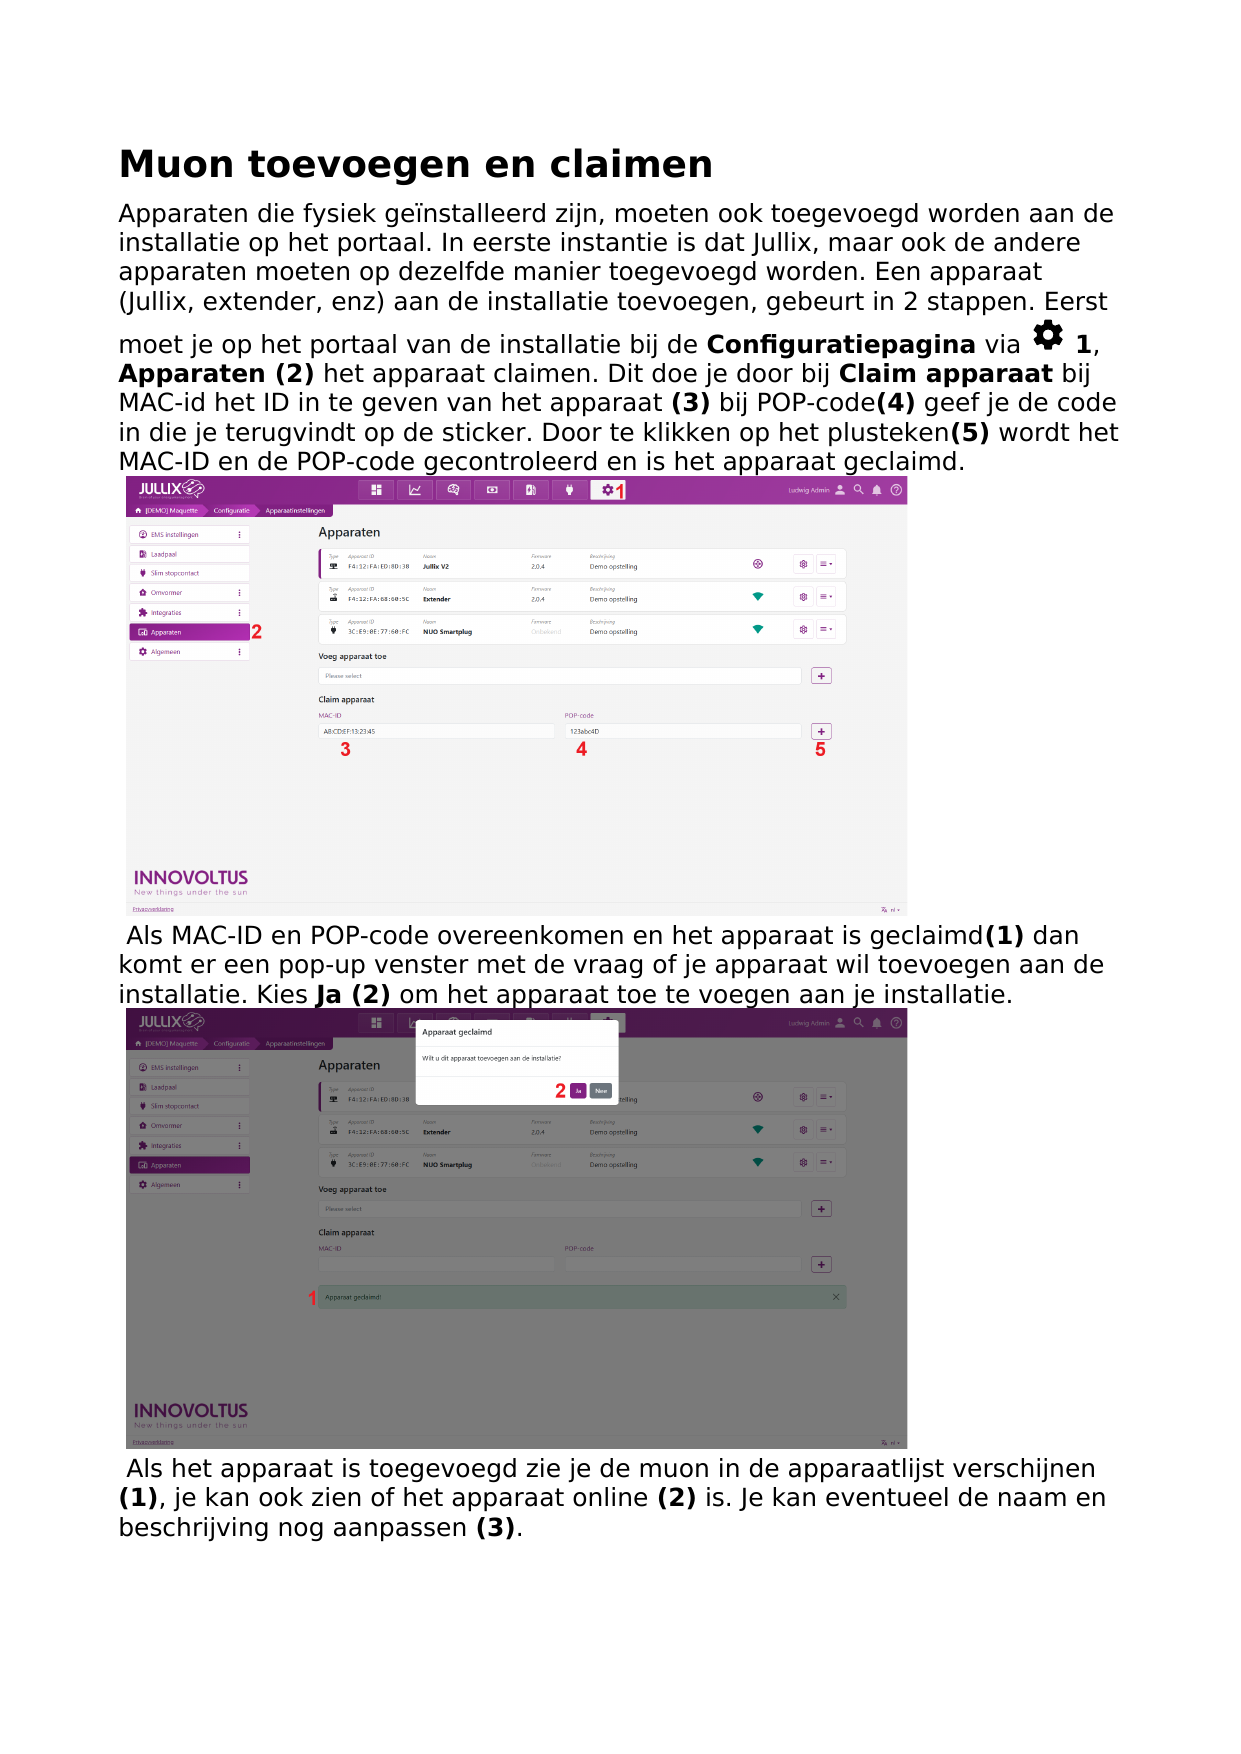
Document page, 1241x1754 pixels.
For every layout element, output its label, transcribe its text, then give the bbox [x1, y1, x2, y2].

picture [126, 476, 908, 916]
text Apparaten die fysiek geïnstalleerd zijn, moeten ook toegevoegd worden aan de installatie op het portaal. In eerste instantie is dat Jullix, maar ook de andere apparaten moeten op dezelfde manier toegevoegd worden. Een apparaat (Jullix, extender, enz) aan de installatie toevoegen, gebeurt in 2 stappen. Eerst moet je op het portaal van de installatie bij de Configuratiepagina via 1, Apparaten (2) het apparaat claimen. Dit doe je door bij Claim apparaat bij MAC-id het ID in te geven van het apparaat (3) bij POP-code(4) geef je de code in die je terugvindt op de sticker. Door te klikken op het plusteken(5) wordt het MAC-ID en de POP-code gecontroleerd en is het apparaat geclaimd. Als MAC-ID en POP-code overeenkomen en het apparaat is geclaimd(1) dan komt er een pop-up venster met de vraag of je apparaat wil toevoegen aan de installatie. Kies Ja (2) om het apparaat toe te voegen aan je installatie. Als het apparaat is toegevoegd zie je de muon in de apparaatlijst verschijnen (1), je kan ook zien of het apparaat online (2) is. Je kan eventueel de naam en beschrijving nog aanpassen (3). [118, 199, 1122, 1542]
subtitle Muon toevoegen en claimen [118, 143, 1122, 187]
picture [126, 1008, 908, 1449]
